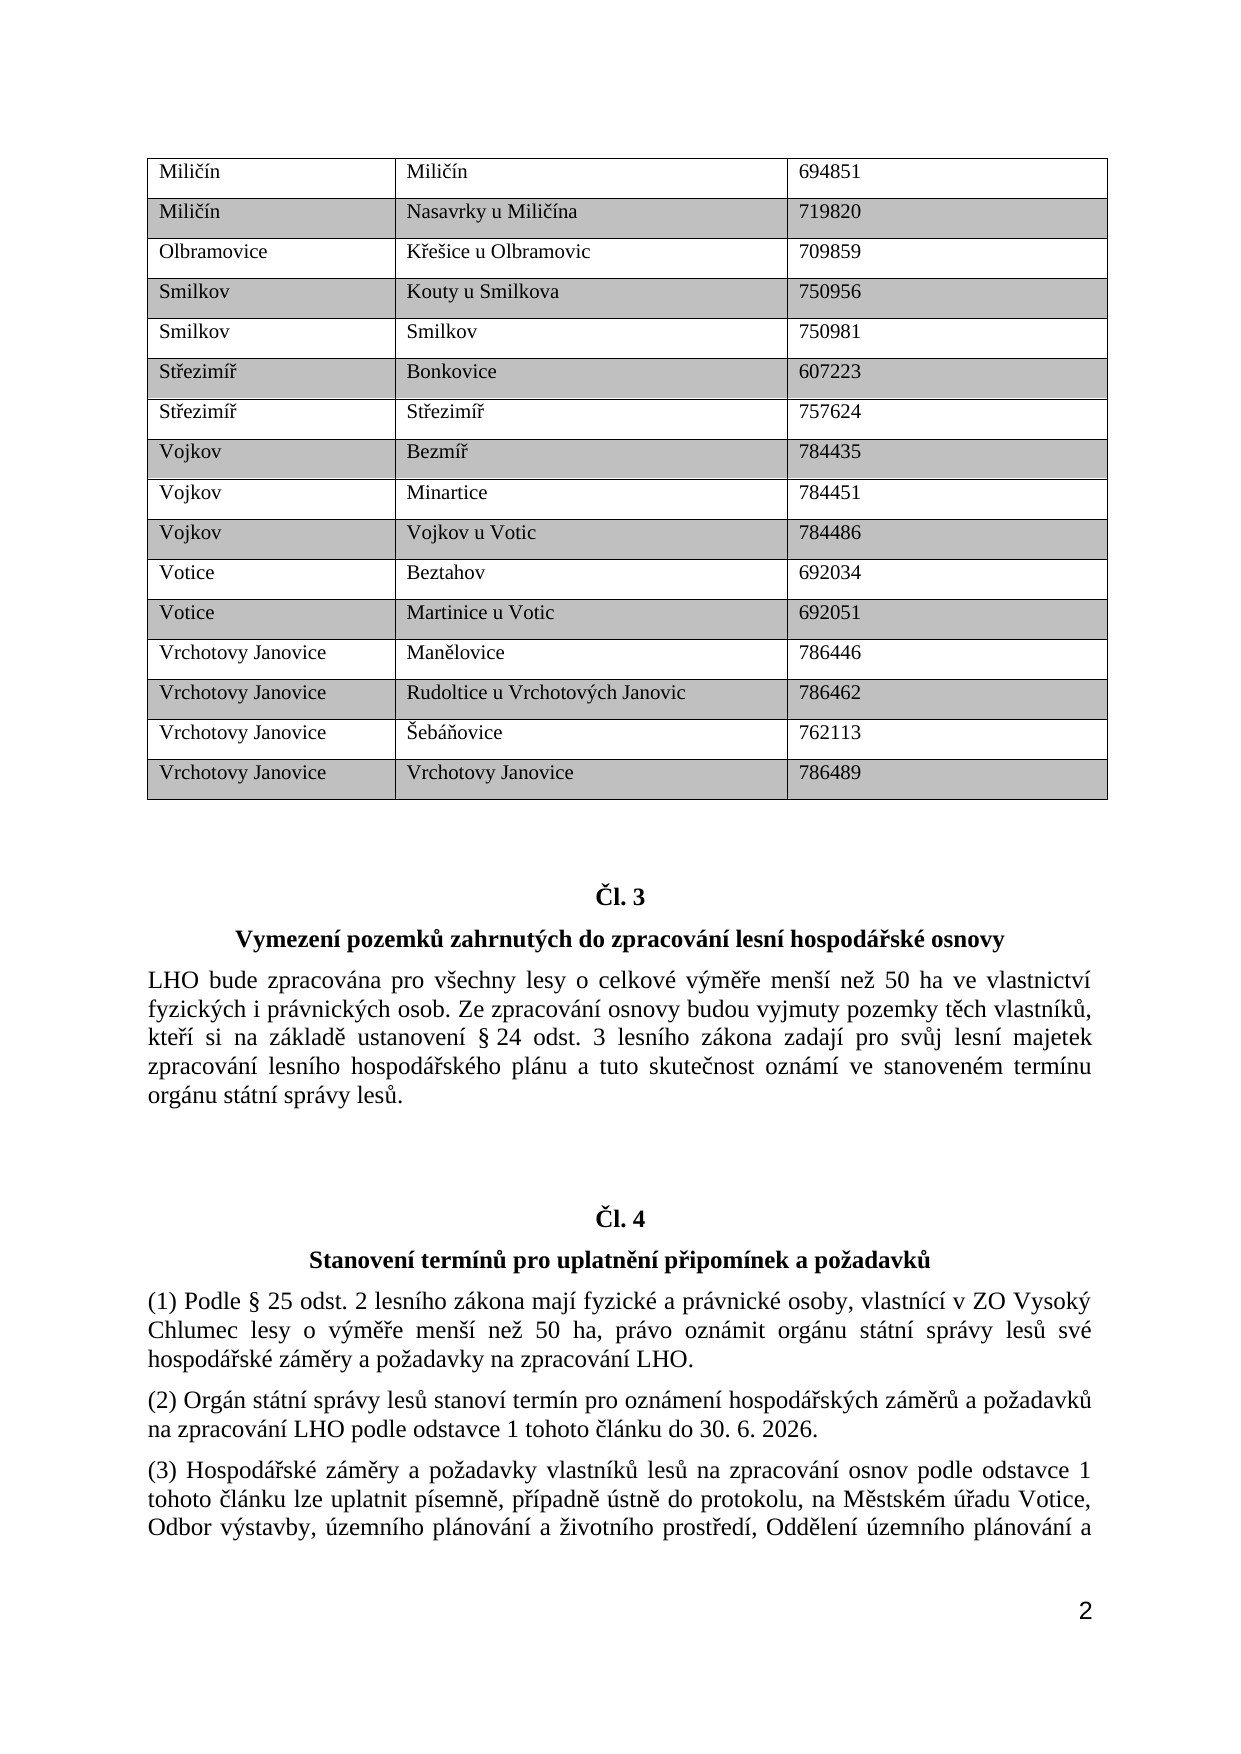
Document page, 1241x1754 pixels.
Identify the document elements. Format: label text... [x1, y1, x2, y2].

table_cell 784486 [788, 520, 1107, 559]
text (3) Hospodářské záměry a požadavky vlastníků lesů na zpracování osnov podle odstavce 1 tohoto článku lze uplatnit písemně, případně ústně do protokolu, na Městském úřadu Votice, Odbor výstavby, územního plánování a životního prostředí, Oddělení územního plánování a [148, 1455, 1093, 1541]
table_cell 719820 [788, 199, 1107, 238]
table_cell Střezimíř [396, 400, 787, 438]
table_cell 762113 [788, 720, 1107, 759]
table_cell Smilkov [148, 319, 395, 358]
table_cell Vojkov u Votic [396, 520, 787, 559]
text LHO bude zpracována pro všechny lesy o celkové výměře menší než 50 ha ve vlastnictví fyzických i právnických osob. Ze zpracování osnovy budou vyjmuty pozemky těch vlastníků, kteří si na základě ustanovení § 24 odst. 3 lesního zákona zadají pro svůj lesní majetek zpracování lesního hospodářského plánu a tuto skutečnost oznámí ve stanoveném termínu orgánu státní správy lesů. [148, 965, 1093, 1109]
table_cell Votice [148, 560, 395, 599]
table_cell 750956 [788, 279, 1107, 318]
table_cell 692051 [788, 600, 1107, 639]
table_cell Šebáňovice [396, 720, 787, 759]
table_cell 750981 [788, 319, 1107, 358]
table_cell Vrchotovy Janovice [148, 720, 395, 759]
table_cell Miličín [148, 159, 395, 198]
text Čl. 3 [148, 882, 1093, 911]
text (1) Podle § 25 odst. 2 lesního zákona mají fyzické a právnické osoby, vlastnící v ZO Vysoký Chlumec lesy o výměře menší než 50 ha, právo oznámit orgánu státní správy lesů své hospodářské záměry a požadavky na zpracování LHO. [148, 1286, 1093, 1372]
table_cell Manělovice [396, 640, 787, 679]
table_cell Vojkov [148, 440, 395, 478]
table_cell Vrchotovy Janovice [148, 680, 395, 719]
table_cell Olbramovice [148, 239, 395, 278]
table_cell Vrchotovy Janovice [148, 640, 395, 679]
table_cell Vojkov [148, 480, 395, 518]
table_cell 694851 [788, 159, 1107, 198]
table_cell Miličín [396, 159, 787, 198]
table_cell Bezmíř [396, 440, 787, 478]
text Stanovení termínů pro uplatnění připomínek a požadavků [148, 1245, 1093, 1274]
table_cell 786489 [788, 760, 1107, 799]
text Čl. 4 [148, 1204, 1093, 1232]
table_cell Vrchotovy Janovice [396, 760, 787, 799]
table_cell 607223 [788, 359, 1107, 398]
table_cell Křešice u Olbramovic [396, 239, 787, 278]
table_cell 784435 [788, 440, 1107, 478]
table_cell 784451 [788, 480, 1107, 518]
table_cell Vojkov [148, 520, 395, 559]
table_cell Střezimíř [148, 400, 395, 438]
table_cell Bonkovice [396, 359, 787, 398]
table_cell Vrchotovy Janovice [148, 760, 395, 799]
table_cell 786462 [788, 680, 1107, 719]
table_cell Minartice [396, 480, 787, 518]
table_cell 757624 [788, 400, 1107, 438]
table_cell Martinice u Votic [396, 600, 787, 639]
table_cell Nasavrky u Miličína [396, 199, 787, 238]
table_cell Miličín [148, 199, 395, 238]
table_cell Smilkov [396, 319, 787, 358]
text Vymezení pozemků zahrnutých do zpracování lesní hospodářské osnovy [148, 924, 1093, 952]
text (2) Orgán státní správy lesů stanoví termín pro oznámení hospodářských záměrů a požadavků na zpracování LHO podle odstavce 1 tohoto článku do 30. 6. 2026. [148, 1385, 1093, 1442]
table_cell Beztahov [396, 560, 787, 599]
table_cell 786446 [788, 640, 1107, 679]
table_cell Rudoltice u Vrchotových Janovic [396, 680, 787, 719]
table_cell Kouty u Smilkova [396, 279, 787, 318]
table_cell 692034 [788, 560, 1107, 599]
table_cell 709859 [788, 239, 1107, 278]
table_cell Votice [148, 600, 395, 639]
table_cell Smilkov [148, 279, 395, 318]
table_cell Střezimíř [148, 359, 395, 398]
